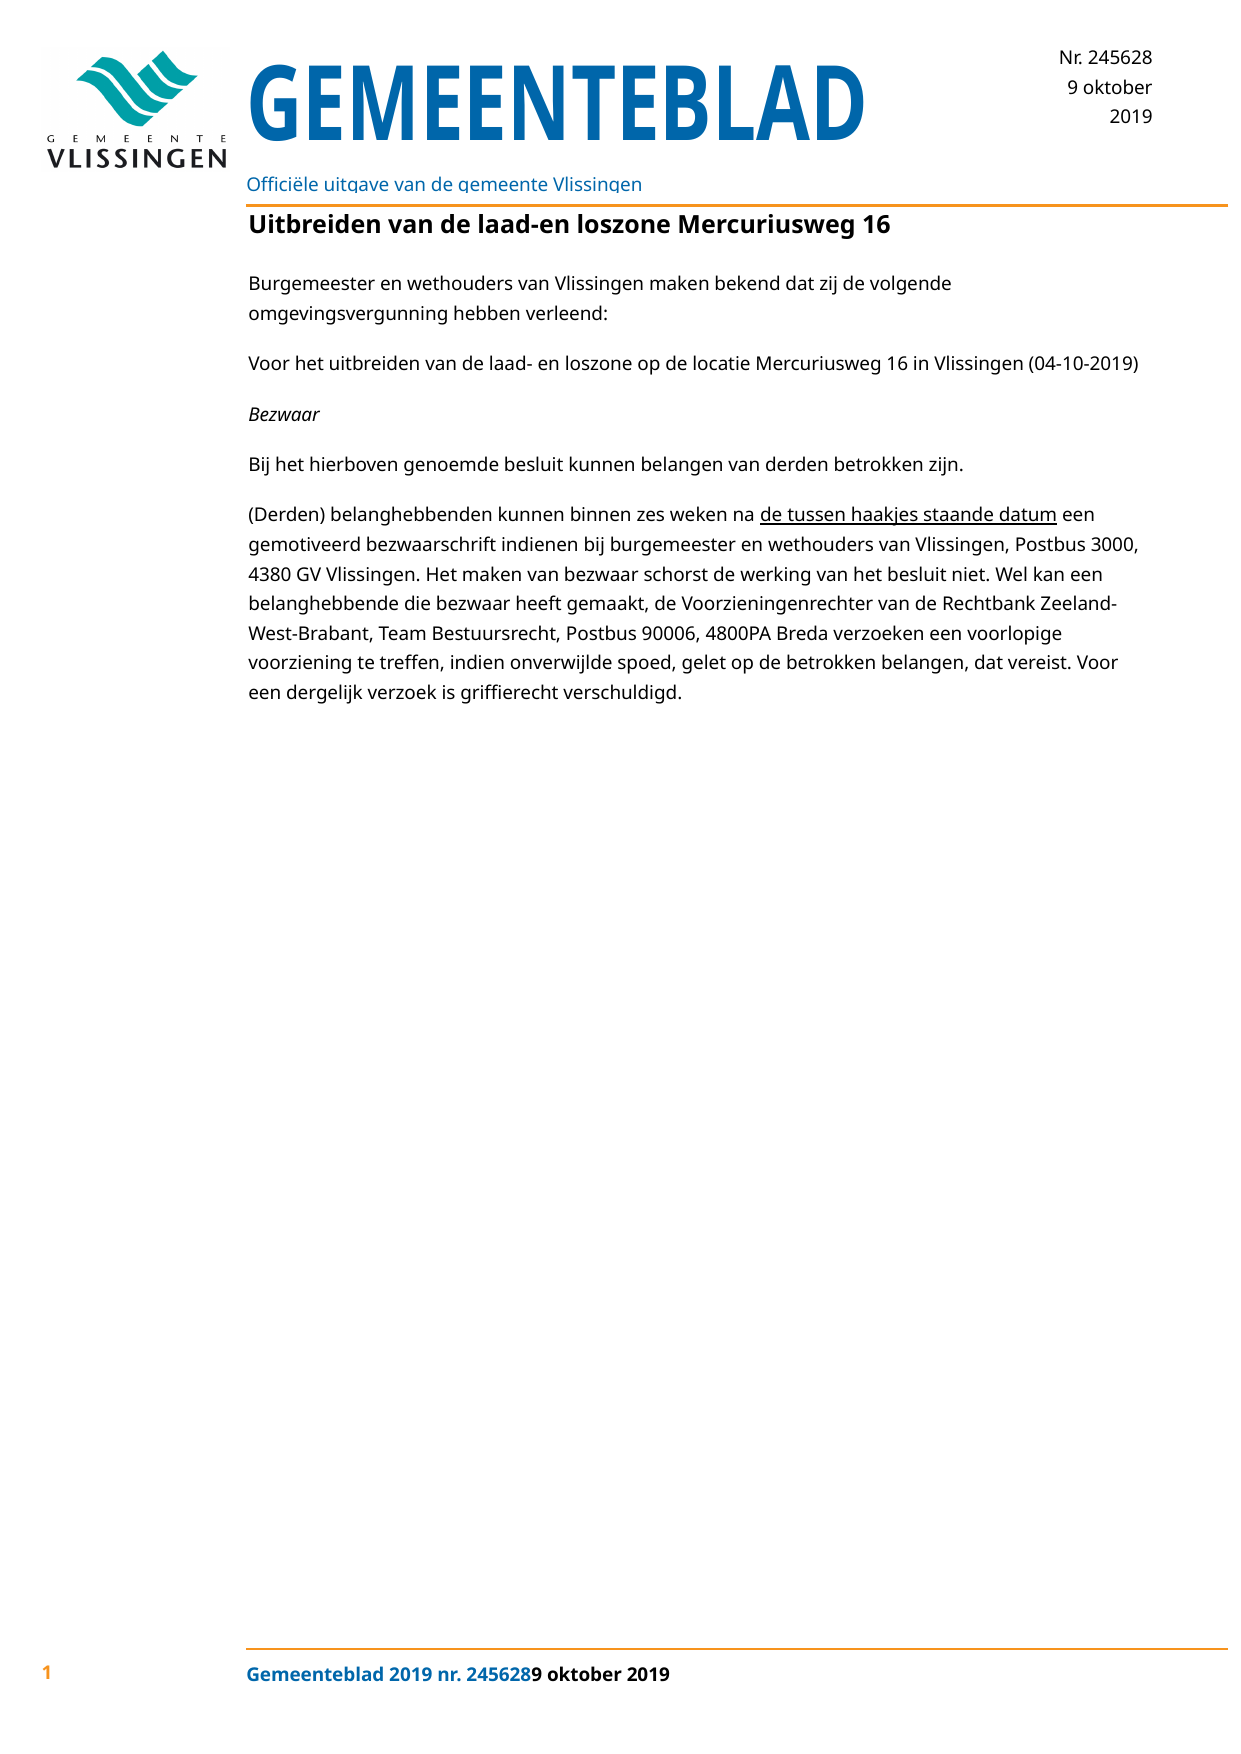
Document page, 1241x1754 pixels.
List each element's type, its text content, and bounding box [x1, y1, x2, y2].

text Voor het uitbreiden van de laad- en loszone op de locatie Mercuriusweg 16 in Vlissingen (04-10-2019) [248, 350, 1152, 376]
text Bij het hierboven genoemde besluit kunnen belangen van derden betrokken zijn. [248, 451, 1152, 477]
text (Derden) belanghebbenden kunnen binnen zes weken na de tussen haakjes staande datum een gemotiveerd bezwaarschrift indienen bij burgemeester en wethouders van Vlissingen, Postbus 3000, 4380 GV Vlissingen. Het maken van bezwaar schorst de werking van het besluit niet. Wel kan een belanghebbende die bezwaar heeft gemaakt, de Voorzieningenrechter van de Rechtbank Zeeland-West-Brabant, Team Bestuursrecht, Postbus 90006, 4800PA Breda verzoeken een voorlopige voorziening te treffen, indien onverwijlde spoed, gelet op de betrokken belangen, dat vereist. Voor een dergelijk verzoek is griffierecht verschuldigd. [248, 502, 1152, 705]
picture [41, 47, 231, 172]
text Uitbreiden van de laad-en loszone Mercuriusweg 16 [248, 207, 1152, 241]
text Burgemeester en wethouders van Vlissingen maken bekend dat zij de volgende omgevingsvergunning hebben verleend: [248, 270, 1152, 326]
text Bezwaar [248, 401, 1152, 426]
